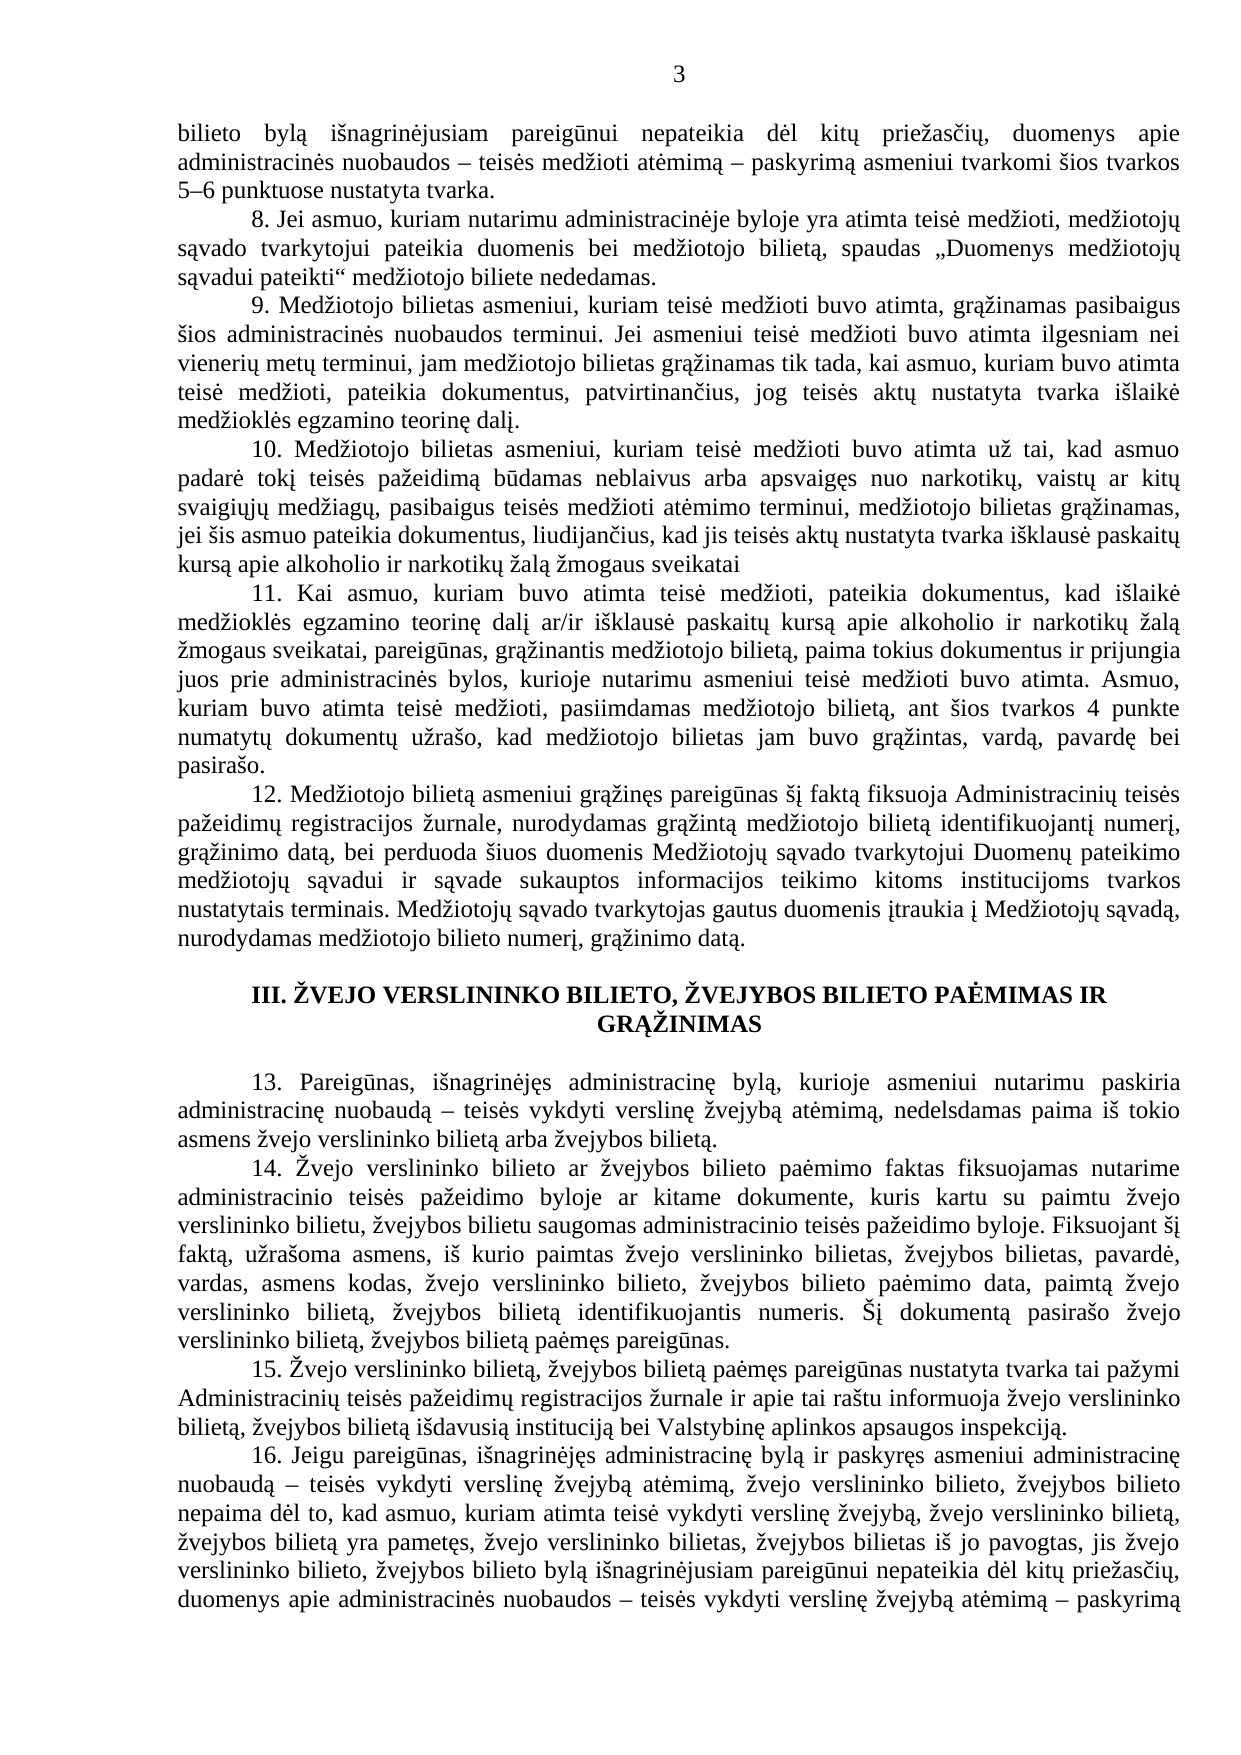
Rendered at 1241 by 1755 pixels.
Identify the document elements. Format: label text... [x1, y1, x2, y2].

text bilieto bylą išnagrinėjusiam pareigūnui nepateikia dėl kitų priežasčių, duomenys apie administracinės nuobaudos – teisės medžioti atėmimą – paskyrimą asmeniui tvarkomi šios tvarkos 5–6 punktuose nustatyta tvarka. [177, 118, 1181, 204]
text 15. Žvejo verslininko bilietą, žvejybos bilietą paėmęs pareigūnas nustatyta tvarka tai pažymi Administracinių teisės pažeidimų registracijos žurnale ir apie tai raštu informuoja žvejo verslininko bilietą, žvejybos bilietą išdavusią instituciją bei Valstybinę aplinkos apsaugos inspekciją. [177, 1354, 1181, 1441]
text 13. Pareigūnas, išnagrinėjęs administracinę bylą, kurioje asmeniui nutarimu paskiria administracinę nuobaudą – teisės vykdyti verslinę žvejybą atėmimą, nedelsdamas paima iš tokio asmens žvejo verslininko bilietą arba žvejybos bilietą. [177, 1067, 1181, 1153]
text 12. Medžiotojo bilietą asmeniui grąžinęs pareigūnas šį faktą fiksuoja Administracinių teisės pažeidimų registracijos žurnale, nurodydamas grąžintą medžiotojo bilietą identifikuojantį numerį, grąžinimo datą, bei perduoda šiuos duomenis Medžiotojų sąvado tvarkytojui Duomenų pateikimo medžiotojų sąvadui ir sąvade sukauptos informacijos teikimo kitoms institucijoms tvarkos nustatytais terminais. Medžiotojų sąvado tvarkytojas gautus duomenis įtraukia į Medžiotojų sąvadą, nurodydamas medžiotojo bilieto numerį, grąžinimo datą. [177, 779, 1181, 952]
text 8. Jei asmuo, kuriam nutarimu administracinėje byloje yra atimta teisė medžioti, medžiotojų sąvado tvarkytojui pateikia duomenis bei medžiotojo bilietą, spaudas „Duomenys medžiotojų sąvadui pateikti“ medžiotojo biliete nededamas. [177, 204, 1181, 291]
text 14. Žvejo verslininko bilieto ar žvejybos bilieto paėmimo faktas fiksuojamas nutarime administracinio teisės pažeidimo byloje ar kitame dokumente, kuris kartu su paimtu žvejo verslininko bilietu, žvejybos bilietu saugomas administracinio teisės pažeidimo byloje. Fiksuojant šį faktą, užrašoma asmens, iš kurio paimtas žvejo verslininko bilietas, žvejybos bilietas, pavardė, vardas, asmens kodas, žvejo verslininko bilieto, žvejybos bilieto paėmimo data, paimtą žvejo verslininko bilietą, žvejybos bilietą identifikuojantis numeris. Šį dokumentą pasirašo žvejo verslininko bilietą, žvejybos bilietą paėmęs pareigūnas. [177, 1153, 1181, 1354]
text 16. Jeigu pareigūnas, išnagrinėjęs administracinę bylą ir paskyręs asmeniui administracinę nuobaudą – teisės vykdyti verslinę žvejybą atėmimą, žvejo verslininko bilieto, žvejybos bilieto nepaima dėl to, kad asmuo, kuriam atimta teisė vykdyti verslinę žvejybą, žvejo verslininko bilietą, žvejybos bilietą yra pametęs, žvejo verslininko bilietas, žvejybos bilietas iš jo pavogtas, jis žvejo verslininko bilieto, žvejybos bilieto bylą išnagrinėjusiam pareigūnui nepateikia dėl kitų priežasčių, duomenys apie administracinės nuobaudos – teisės vykdyti verslinę žvejybą atėmimą – paskyrimą [177, 1441, 1181, 1613]
text 9. Medžiotojo bilietas asmeniui, kuriam teisė medžioti buvo atimta, grąžinamas pasibaigus šios administracinės nuobaudos terminui. Jei asmeniui teisė medžioti buvo atimta ilgesniam nei vienerių metų terminui, jam medžiotojo bilietas grąžinamas tik tada, kai asmuo, kuriam buvo atimta teisė medžioti, pateikia dokumentus, patvirtinančius, jog teisės aktų nustatyta tvarka išlaikė medžioklės egzamino teorinę dalį. [177, 291, 1181, 434]
text III. ŽVEJO VERSLININKO BILIETO, ŽVEJYBOS BILIETO PAĖMIMAS IR GRĄŽINIMAS [177, 981, 1181, 1038]
text 10. Medžiotojo bilietas asmeniui, kuriam teisė medžioti buvo atimta už tai, kad asmuo padarė tokį teisės pažeidimą būdamas neblaivus arba apsvaigęs nuo narkotikų, vaistų ar kitų svaigiųjų medžiagų, pasibaigus teisės medžioti atėmimo terminui, medžiotojo bilietas grąžinamas, jei šis asmuo pateikia dokumentus, liudijančius, kad jis teisės aktų nustatyta tvarka išklausė paskaitų kursą apie alkoholio ir narkotikų žalą žmogaus sveikatai [177, 434, 1181, 578]
text 11. Kai asmuo, kuriam buvo atimta teisė medžioti, pateikia dokumentus, kad išlaikė medžioklės egzamino teorinę dalį ar/ir išklausė paskaitų kursą apie alkoholio ir narkotikų žalą žmogaus sveikatai, pareigūnas, grąžinantis medžiotojo bilietą, paima tokius dokumentus ir prijungia juos prie administracinės bylos, kurioje nutarimu asmeniui teisė medžioti buvo atimta. Asmuo, kuriam buvo atimta teisė medžioti, pasiimdamas medžiotojo bilietą, ant šios tvarkos 4 punkte numatytų dokumentų užrašo, kad medžiotojo bilietas jam buvo grąžintas, vardą, pavardę bei pasirašo. [177, 578, 1181, 779]
